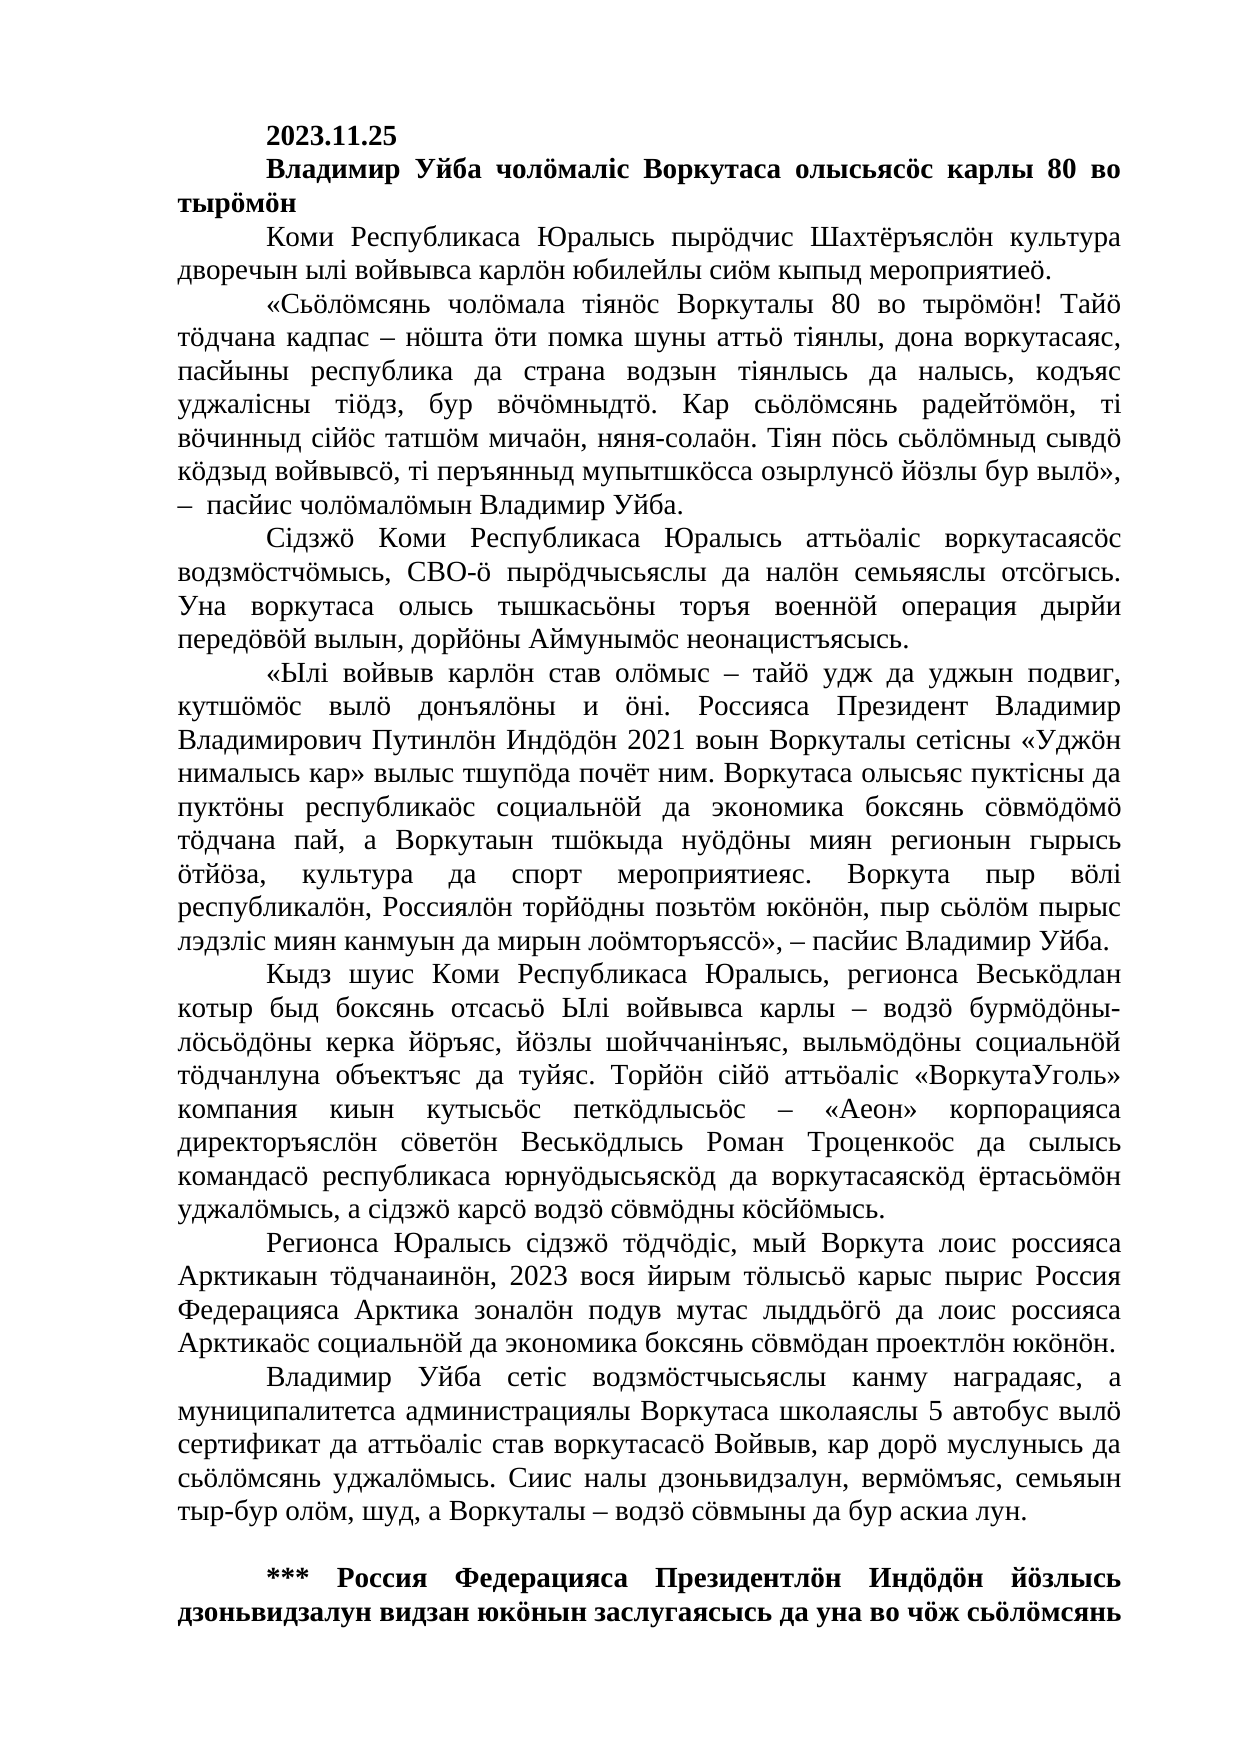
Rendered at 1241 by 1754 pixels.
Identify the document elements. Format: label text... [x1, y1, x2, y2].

text *** Россия Федерацияса Президентлӧн Индӧдӧн йӧзлысь дзоньвидзалун видзан юкӧнын заслугаясысь да уна во чӧж сьӧлӧмсянь [177, 1560, 1122, 1627]
text «Сьӧлӧмсянь чолӧмала тіянӧс Воркуталы 80 во тырӧмӧн! Тайӧ тӧдчана кадпас – нӧшта ӧти помка шуны аттьӧ тіянлы, дона воркутасаяс, пасйыны республика да страна водзын тіянлысь да налысь, кодъяс уджалісны тіӧдз, бур вӧчӧмныдтӧ. Кар сьӧлӧмсянь радейтӧмӧн, ті вӧчинныд сійӧс татшӧм мичаӧн, няня-солаӧн. Тіян пӧсь сьӧлӧмныд сывдӧ кӧдзыд войвывсӧ, ті перъянныд мупытшкӧсса озырлунсӧ йӧзлы бур вылӧ», – пасйис чолӧмалӧмын Владимир Уйба. [177, 286, 1122, 521]
text Владимир Уйба чолӧмаліс Воркутаса олысьясӧс карлы 80 во тырӧмӧн [177, 152, 1122, 219]
text Коми Республикаса Юралысь пырӧдчис Шахтёръяслӧн культура дворечын ылі войвывса карлӧн юбилейлы сиӧм кыпыд мероприятиеӧ. [177, 219, 1122, 286]
text «Ылі войвыв карлӧн став олӧмыс – тайӧ удж да уджын подвиг, кутшӧмӧс вылӧ донъялӧны и ӧні. Россияса Президент Владимир Владимирович Путинлӧн Индӧдӧн 2021 воын Воркуталы сетісны «Уджӧн нималысь кар» вылыс тшупӧда почёт ним. Воркутаса олысьяс пуктісны да пуктӧны республикаӧс социальнӧй да экономика боксянь сӧвмӧдӧмӧ тӧдчана пай, а Воркутаын тшӧкыда нуӧдӧны миян регионын гырысь ӧтйӧза, культура да спорт мероприятиеяс. Воркута пыр вӧлі республикалӧн, Россиялӧн торйӧдны позьтӧм юкӧнӧн, пыр сьӧлӧм пырыс лэдзліс миян канмуын да мирын лоӧмторъяссӧ», – пасйис Владимир Уйба. [177, 655, 1122, 957]
text Сідзжӧ Коми Республикаса Юралысь аттьӧаліс воркутасаясӧс водзмӧстчӧмысь, СВО-ӧ пырӧдчысьяслы да налӧн семьяяслы отсӧгысь. Уна воркутаса олысь тышкасьӧны торъя военнӧй операция дырйи передӧвӧй вылын, дорйӧны Аймунымӧс неонацистъясысь. [177, 521, 1122, 655]
text Владимир Уйба сетіс водзмӧстчысьяслы канму наградаяс, а муниципалитетса администрациялы Воркутаса школаяслы 5 автобус вылӧ сертификат да аттьӧаліс став воркутасасӧ Войвыв, кар дорӧ муслунысь да сьӧлӧмсянь уджалӧмысь. Сиис налы дзоньвидзалун, вермӧмъяс, семьяын тыр-бур олӧм, шуд, а Воркуталы – водзӧ сӧвмыны да бур аскиа лун. [177, 1359, 1122, 1527]
text Кыдз шуис Коми Республикаса Юралысь, регионса Веськӧдлан котыр быд боксянь отсасьӧ Ылі войвывса карлы – водзӧ бурмӧдӧны-лӧсьӧдӧны керка йӧръяс, йӧзлы шойччанінъяс, выльмӧдӧны социальнӧй тӧдчанлуна объектъяс да туйяс. Торйӧн сійӧ аттьӧаліс «ВоркутаУголь» компания киын кутысьӧс петкӧдлысьӧс – «Аеон» корпорацияса директоръяслӧн сӧветӧн Веськӧдлысь Роман Троценкоӧс да сылысь командасӧ республикаса юрнуӧдысьяскӧд да воркутасаяскӧд ёртасьӧмӧн уджалӧмысь, а сідзжӧ карсӧ водзӧ сӧвмӧдны кӧсйӧмысь. [177, 957, 1122, 1225]
text 2023.11.25 [177, 118, 1122, 152]
text Регионса Юралысь сідзжӧ тӧдчӧдіс, мый Воркута лоис россияса Арктикаын тӧдчанаинӧн, 2023 вося йирым тӧлысьӧ карыс пырис Россия Федерацияса Арктика зоналӧн подув мутас лыддьӧгӧ да лоис россияса Арктикаӧс социальнӧй да экономика боксянь сӧвмӧдан проектлӧн юкӧнӧн. [177, 1225, 1122, 1359]
